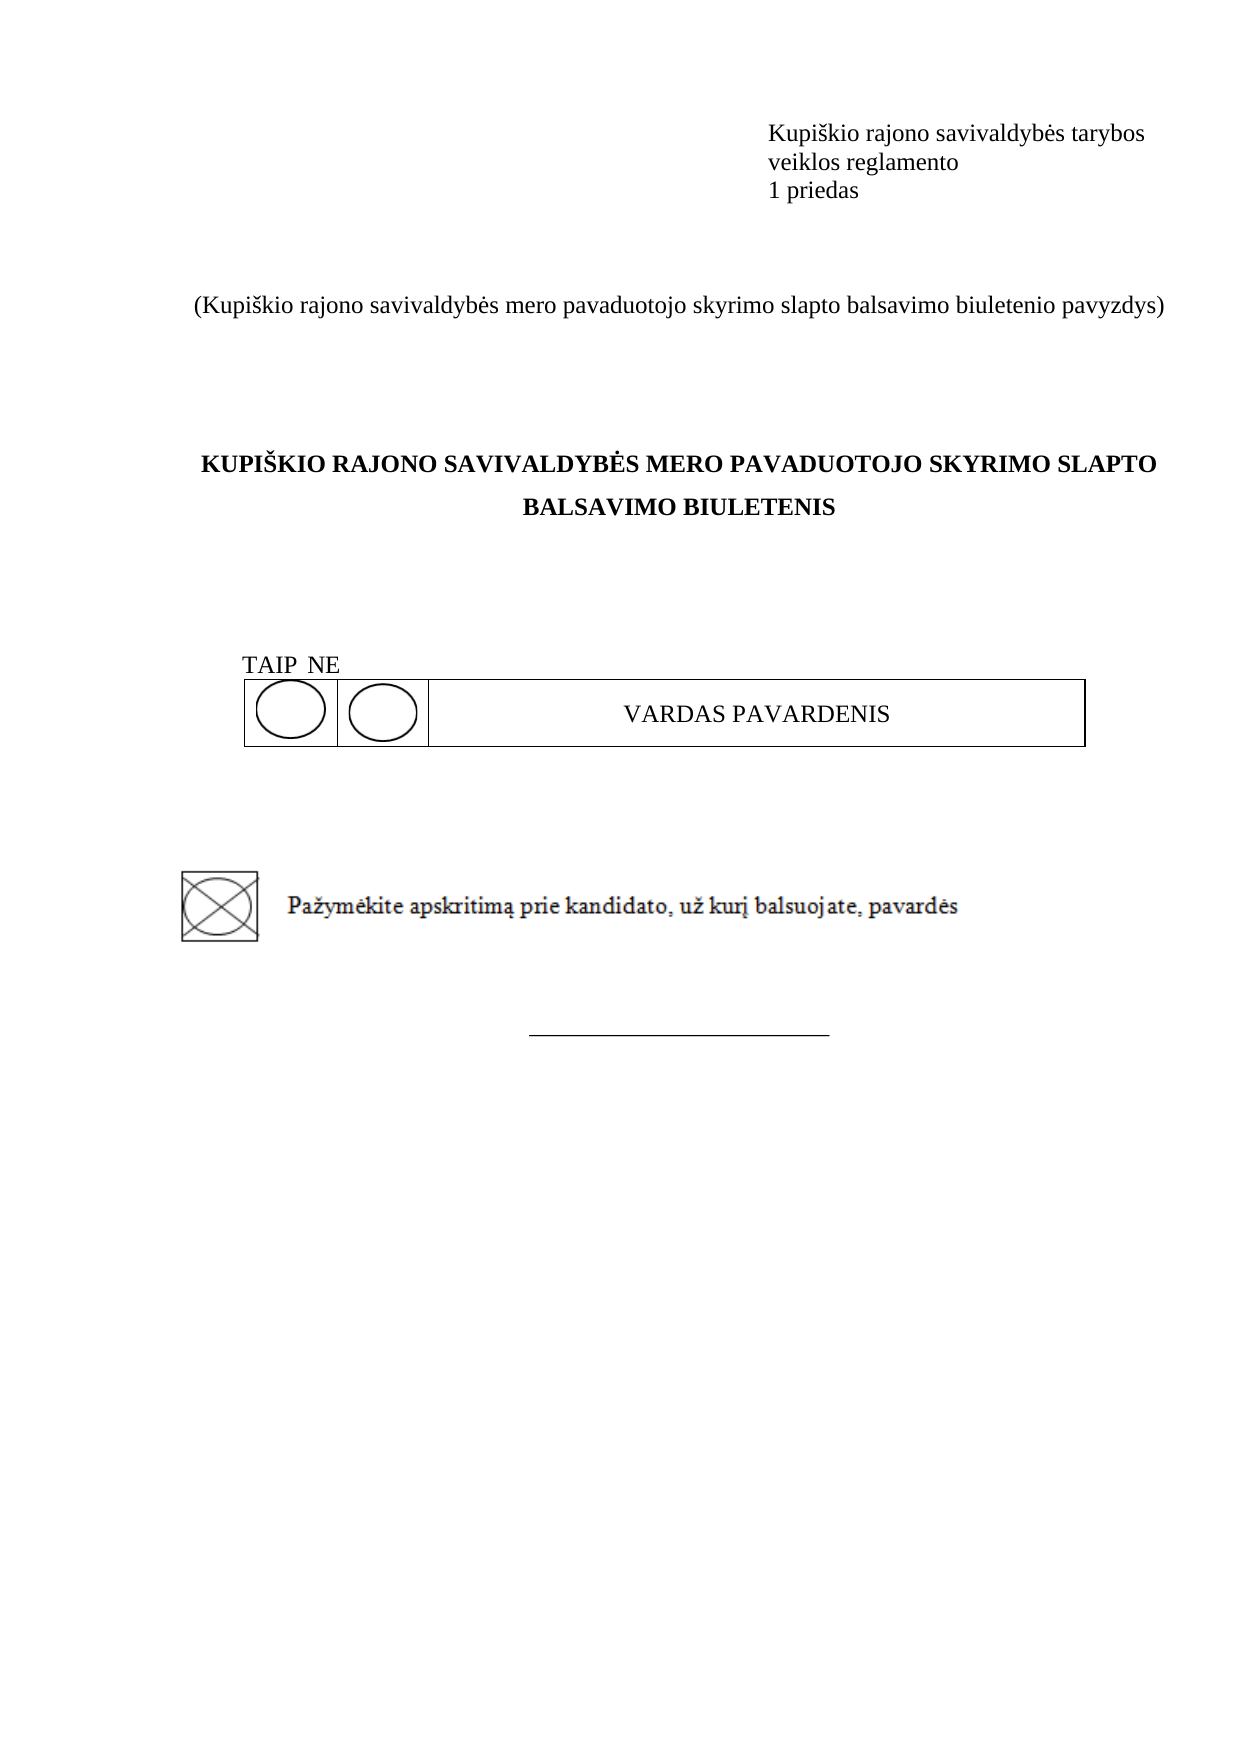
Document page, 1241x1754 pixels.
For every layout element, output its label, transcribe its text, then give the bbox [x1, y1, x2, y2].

text TAIP NE [177, 650, 1181, 679]
text Kupiškio rajono savivaldybės tarybos [177, 118, 1181, 147]
text 1 priedas [177, 176, 1181, 204]
text KUPIŠKIO RAJONO SAVIVALDYBĖS MERO PAVADUOTOJO SKYRIMO SLAPTO BALSAVIMO BIULETENIS [177, 449, 1181, 521]
table_header VARDAS PAVARDENIS [429, 680, 1084, 746]
table_header [245, 680, 337, 746]
table_header [338, 680, 428, 746]
text (Kupiškio rajono savivaldybės mero pavaduotojo skyrimo slapto balsavimo biuletenio pavyzdys) [177, 291, 1181, 319]
text ________________________ [177, 1010, 1181, 1039]
text veiklos reglamento [177, 147, 1181, 176]
